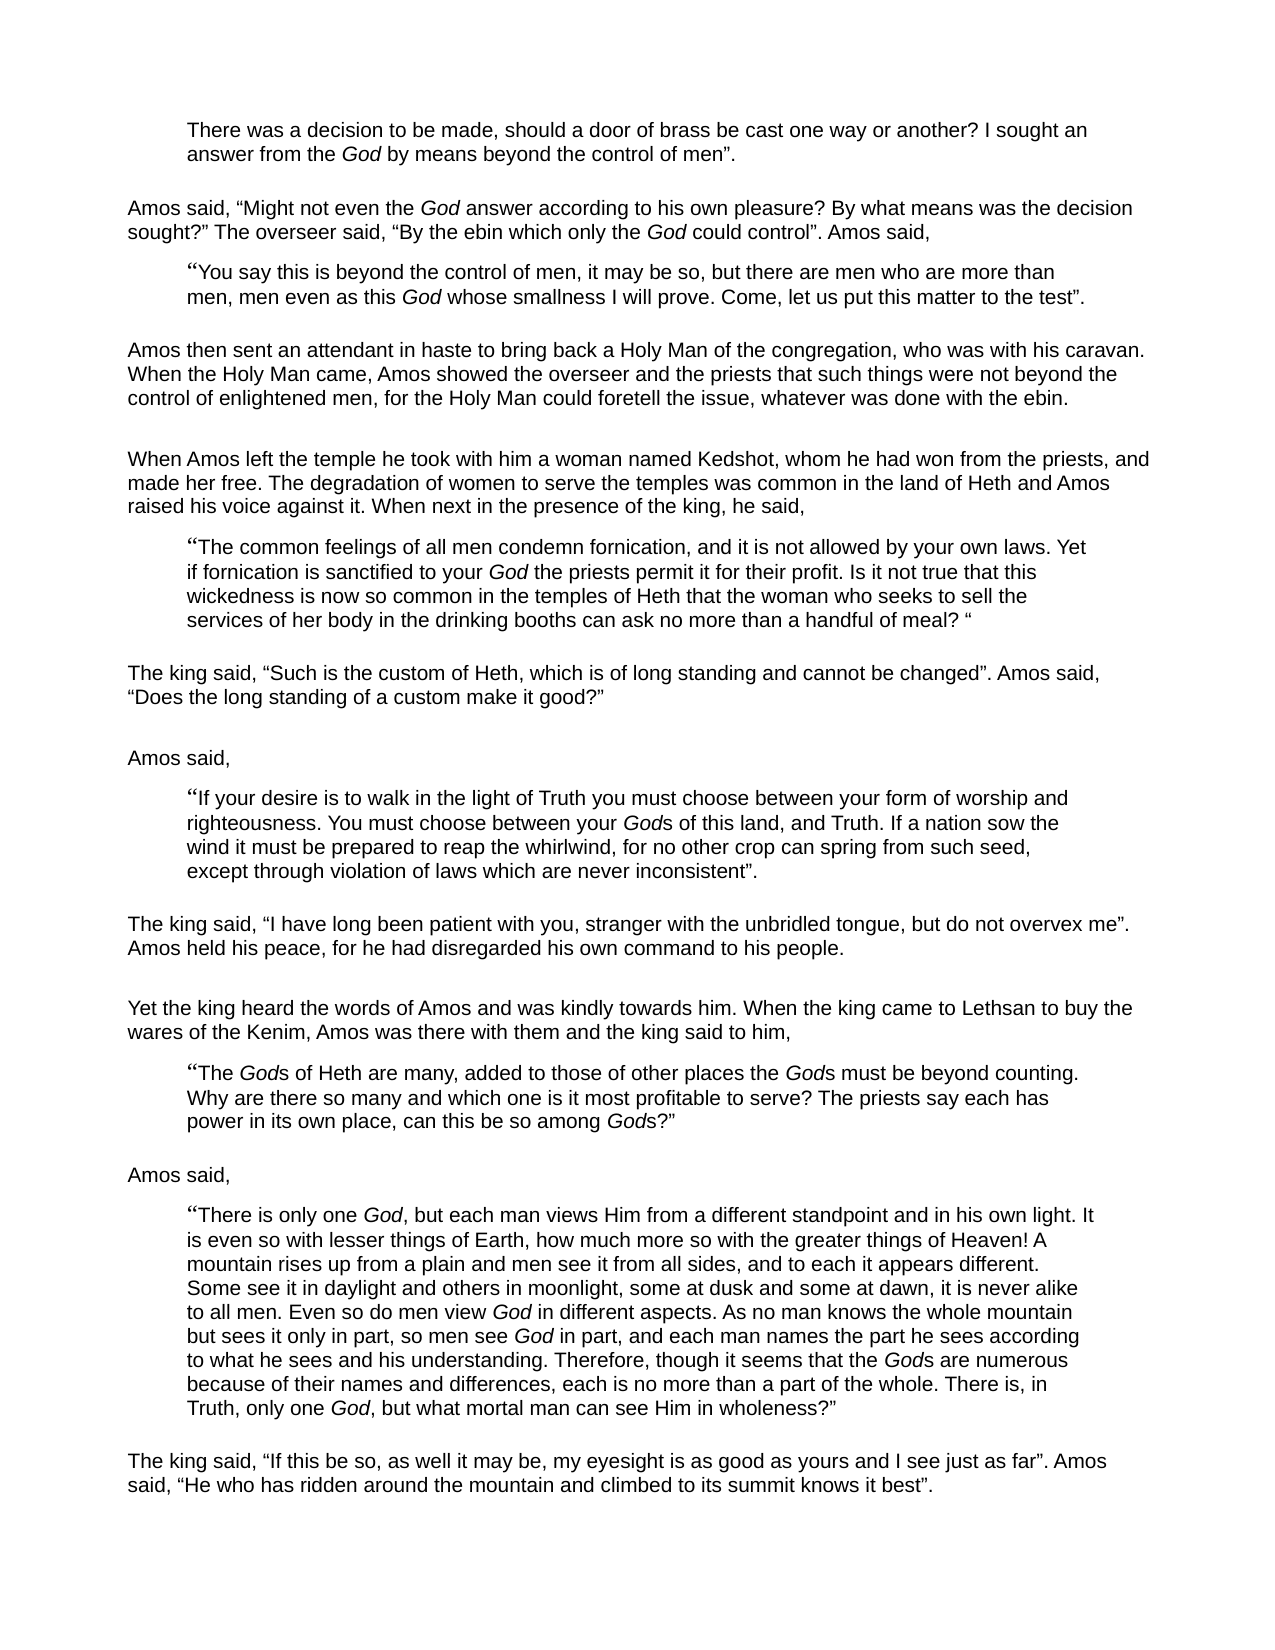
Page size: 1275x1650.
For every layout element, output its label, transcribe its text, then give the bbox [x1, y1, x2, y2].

text “The Gods of Heth are many, added to those of other places the Gods must be beyond counting. Why are there so many and which one is it most profitable to serve? The priests say each has power in its own place, can this be so among Gods?” [187, 1057, 1095, 1133]
text When Amos left the temple he took with him a woman named Kedshot, whom he had won from the priests, and made her free. The degradation of women to serve the temples was common in the land of Heth and Amos raised his voice against it. When next in the presence of the king, he said, [127, 422, 1154, 518]
text The king said, “If this be so, as well it may be, my eyesight is as good as yours and I see just as far”. Amos said, “He who has ridden around the mountain and climbed to its summit knows it best”. [127, 1449, 1154, 1497]
text “You say this is beyond the control of men, it may be so, but there are men who are more than men, men even as this God whose smallness I will prove. Come, let us put this matter to the test”. [187, 256, 1095, 309]
text Amos said, [127, 721, 1154, 769]
text Yet the king heard the words of Amos and was kindly towards him. When the king came to Lethsan to buy the wares of the Kenim, Amos was there with them and the king said to him, [127, 972, 1154, 1044]
text There was a decision to be made, should a door of brass be cast one way or another? I sought an answer from the God by means beyond the control of men”. [187, 118, 1095, 166]
text The king said, “I have long been patient with you, stranger with the unbridled tongue, but do not overvex me”. Amos held his peace, for he had disregarded his own command to his people. [127, 912, 1154, 960]
text “If your desire is to walk in the light of Truth you must choose between your form of worship and righteousness. You must choose between your Gods of this land, and Truth. If a nation sow the wind it must be prepared to reap the whirlwind, for no other crop can spring from such seed, except through violation of laws which are never inconsistent”. [187, 782, 1095, 882]
text Amos then sent an attendant in haste to bring back a Holy Man of the congregation, who was with his caravan. When the Holy Man came, Amos showed the overseer and the priests that such things were not beyond the control of enlightened men, for the Holy Man could foretell the issue, whatever was done with the ebin. [127, 338, 1154, 410]
text The king said, “Such is the custom of Heth, which is of long standing and cannot be changed”. Amos said, “Does the long standing of a custom make it good?” [127, 661, 1154, 709]
text “There is only one God, but each man views Him from a different standpoint and in his own light. It is even so with lesser things of Earth, how much more so with the greater things of Heaven! A mountain rises up from a plain and men see it from all sides, and to each it appears different. Some see it in daylight and others in moonlight, some at dusk and some at dawn, it is never alike to all men. Even so do men view God in different aspects. As no man knows the whole mountain but sees it only in part, so men see God in part, and each man names the part he sees according to what he sees and his understanding. Therefore, though it seems that the Gods are numerous because of their names and differences, each is no more than a part of the whole. There is, in Truth, only one God, but what mortal man can see Him in wholeness?” [187, 1199, 1095, 1420]
text Amos said, [127, 1163, 1154, 1187]
text “The common feelings of all men condemn fornication, and it is not allowed by your own laws. Yet if fornication is sanctified to your God the priests permit it for their profit. Is it not true that this wickedness is now so common in the temples of Heth that the woman who seeks to sell the services of her body in the drinking booths can ask no more than a handful of meal? “ [187, 531, 1095, 631]
text Amos said, “Might not even the God answer according to his own pleasure? By what means was the decision sought?” The overseer said, “By the ebin which only the God could control”. Amos said, [127, 196, 1154, 243]
